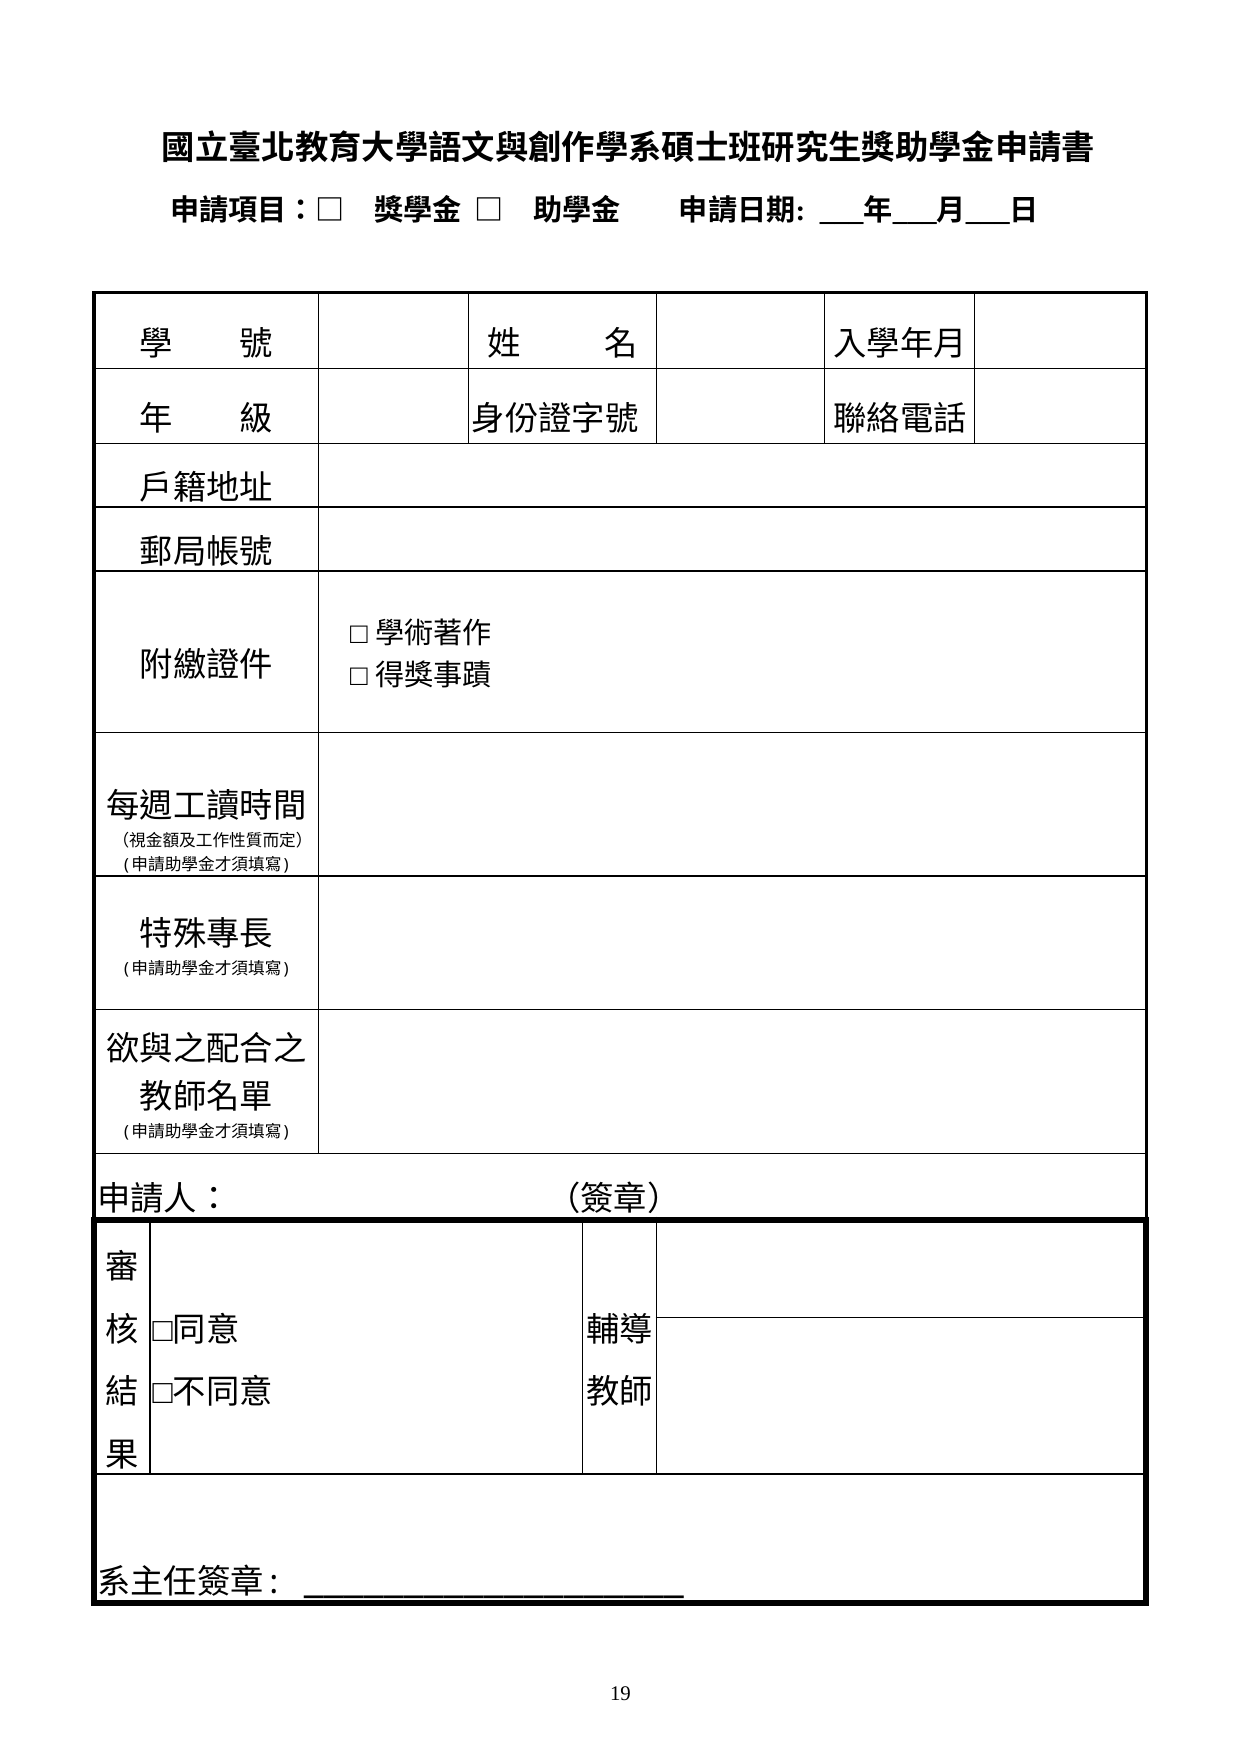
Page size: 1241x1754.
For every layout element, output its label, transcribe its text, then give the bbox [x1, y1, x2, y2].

table_cell 每週工讀時間 （視金額及工作性質而定） (申請助學金才須填寫) [96, 733, 318, 875]
table_cell 郵局帳號 [96, 508, 318, 570]
table_header 學 號 [96, 294, 318, 368]
table_cell 特殊專長 (申請助學金才須填寫) [96, 877, 318, 1009]
table_cell [975, 369, 1145, 442]
table_cell 欲與之配合之教師名單 (申請助學金才須填寫) [96, 1010, 318, 1153]
table_cell □同意 □不同意 [151, 1223, 582, 1473]
table_cell [319, 444, 1145, 506]
table_cell [657, 1223, 1143, 1317]
table_cell [657, 369, 824, 442]
table_cell [657, 1318, 1143, 1473]
table_cell □ 學術著作 □ 得獎事蹟 [319, 572, 1145, 732]
table_cell 年 級 [96, 369, 318, 442]
table_header [657, 294, 824, 368]
table_header [319, 294, 468, 368]
table_cell 附繳證件 [96, 572, 318, 732]
table_cell 申請人： （簽章） [96, 1154, 1145, 1217]
text 申請項目：□ 獎學金 □ 助學金 申請日期: ___年___月___日 [170, 166, 1144, 228]
table_cell 戶籍地址 [96, 444, 318, 506]
table_cell 聯絡電話 [825, 369, 974, 442]
table_header 入學年月 [825, 294, 974, 368]
table_cell 系主任簽章: ___________________ [97, 1475, 1143, 1600]
table_cell 審核結果 [97, 1223, 149, 1473]
text 國立臺北教育大學語文與創作學系碩士班研究生獎助學金申請書 [131, 103, 1125, 166]
table_header [975, 294, 1145, 368]
table_cell [319, 1010, 1145, 1153]
table_cell [319, 733, 1145, 875]
table_cell [319, 369, 468, 442]
table_cell 輔導教師 [583, 1223, 656, 1473]
table_header 姓 名 [469, 294, 656, 368]
table_cell [319, 877, 1145, 1009]
table_cell 身份證字號 [469, 369, 656, 442]
table_cell [319, 508, 1145, 570]
